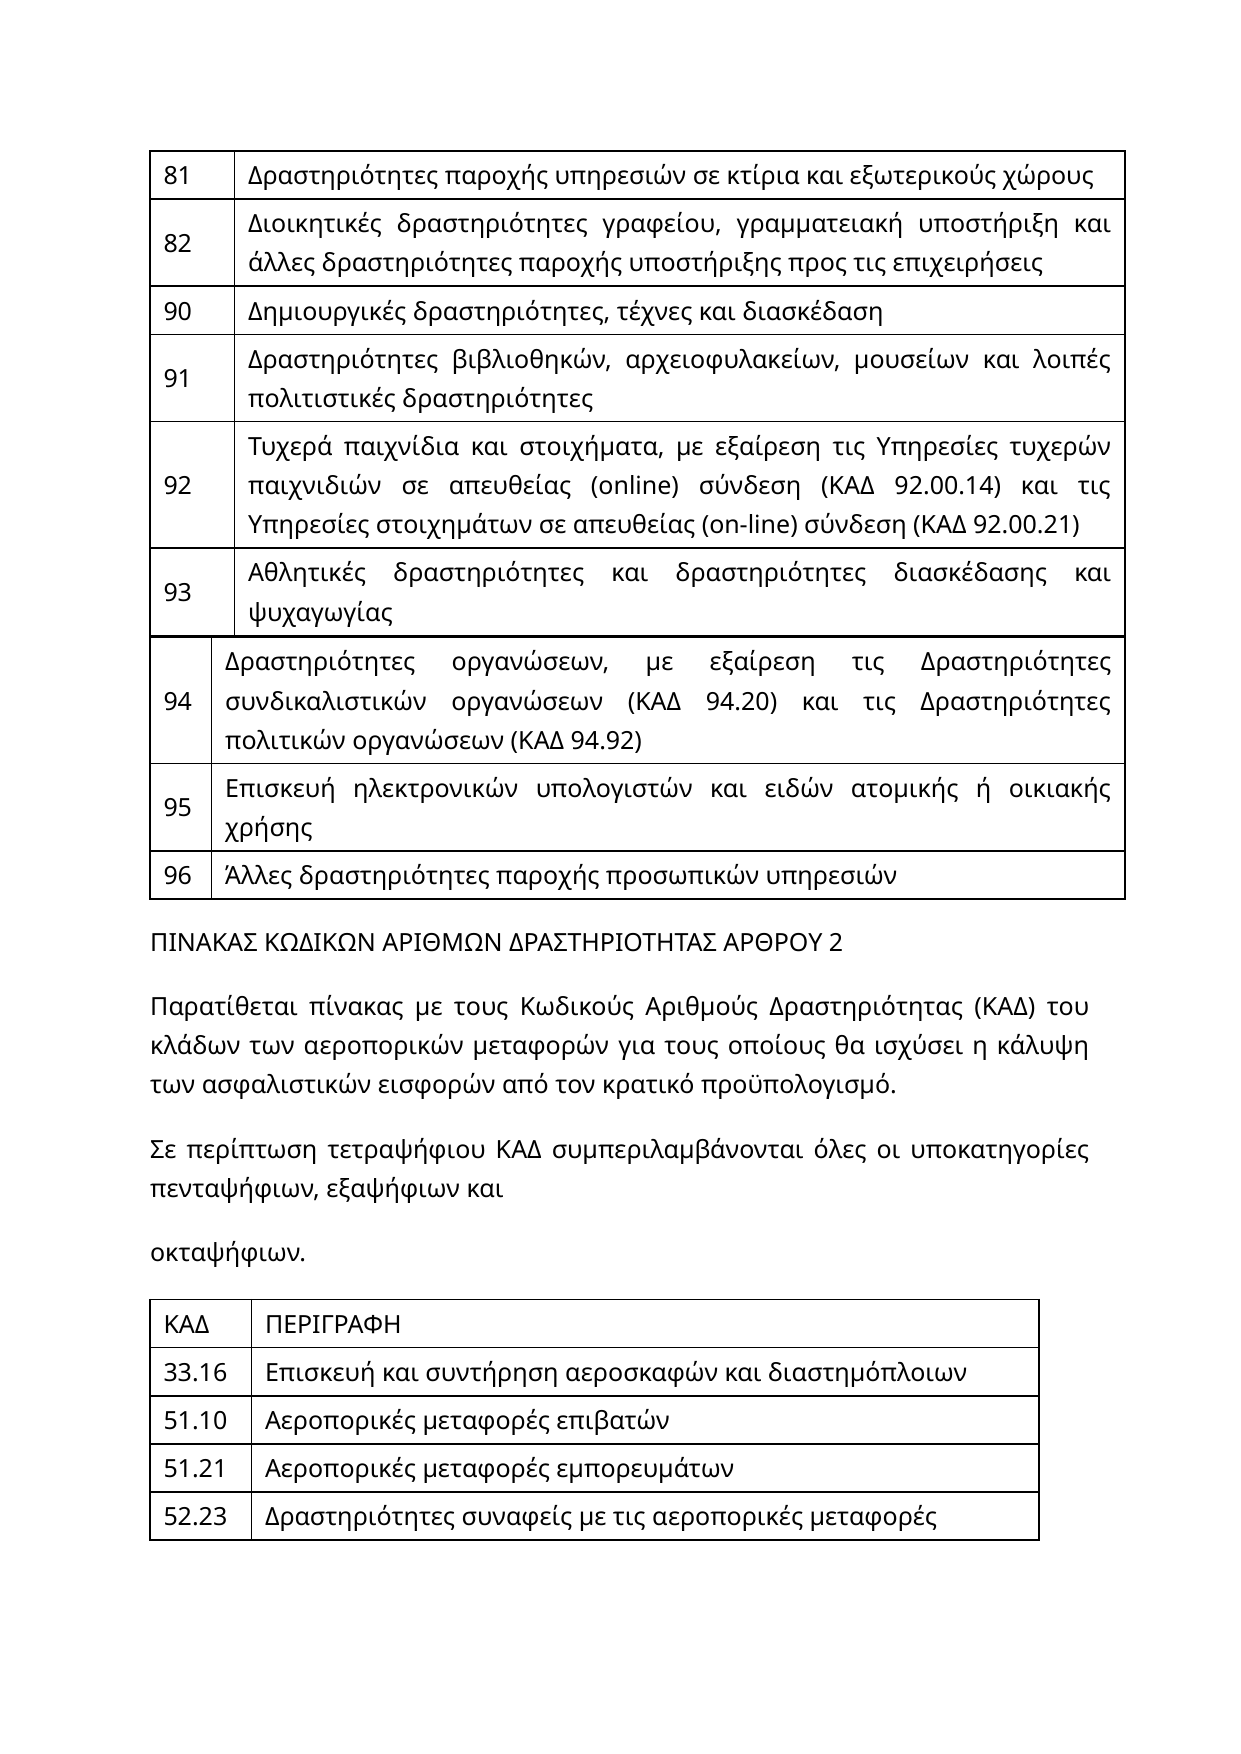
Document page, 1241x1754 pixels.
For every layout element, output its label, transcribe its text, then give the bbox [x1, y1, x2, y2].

table_header 94 [151, 638, 211, 763]
table_cell Επισκευή ηλεκτρονικών υπολογιστών και ειδών ατομικής ή οικιακής χρήσης [212, 764, 1124, 850]
table_cell 52.23 [151, 1493, 251, 1539]
table_cell Αθλητικές δραστηριότητες και δραστηριότητες διασκέδασης και ψυχαγωγίας [235, 549, 1124, 634]
table_cell 92 [151, 422, 234, 547]
table_cell 90 [151, 287, 234, 333]
text οκταψήφιων. [150, 1234, 1090, 1269]
table_cell Άλλες δραστηριότητες παροχής προσωπικών υπηρεσιών [212, 852, 1124, 898]
table_cell 95 [151, 764, 211, 850]
table_cell Δραστηριότητες παροχής υπηρεσιών σε κτίρια και εξωτερικούς χώρους [235, 152, 1124, 198]
table_header ΠΕΡΙΓΡΑΦΗ [252, 1300, 1038, 1347]
table_cell 51.21 [151, 1445, 251, 1491]
text Σε περίπτωση τετραψήφιου ΚΑΔ συμπεριλαμβάνονται όλες οι υποκατηγορίες πενταψήφιων, εξαψήφιων και [150, 1131, 1090, 1204]
table_cell Δραστηριότητες βιβλιοθηκών, αρχειοφυλακείων, μουσείων και λοιπές πολιτιστικές δραστηριότητες [235, 335, 1124, 421]
text Παρατίθεται πίνακας με τους Κωδικούς Αριθμούς Δραστηριότητας (ΚΑΔ) του κλάδων των αεροπορικών μεταφορών για τους οποίους θα ισχύσει η κάλυψη των ασφαλιστικών εισφορών από τον κρατικό προϋπολογισμό. [150, 989, 1090, 1101]
table_header ΚΑΔ [151, 1300, 251, 1347]
table_cell 91 [151, 335, 234, 421]
table_cell Δραστηριότητες συναφείς με τις αεροπορικές μεταφορές [252, 1493, 1038, 1539]
table_cell 33.16 [151, 1348, 251, 1395]
table_cell 93 [151, 549, 234, 634]
table_cell Αεροπορικές μεταφορές εμπορευμάτων [252, 1445, 1038, 1491]
table_cell Επισκευή και συντήρηση αεροσκαφών και διαστημόπλοιων [252, 1348, 1038, 1395]
table_cell 82 [151, 200, 234, 285]
table_cell 81 [151, 152, 234, 198]
table_cell Αεροπορικές μεταφορές επιβατών [252, 1397, 1038, 1443]
table_header Δραστηριότητες οργανώσεων, με εξαίρεση τις Δραστηριότητες συνδικαλιστικών οργανώσεων (ΚΑΔ 94.20) και τις Δραστηριότητες πολιτικών οργανώσεων (ΚΑΔ 94.92) [212, 638, 1124, 763]
table_cell 51.10 [151, 1397, 251, 1443]
table_cell 96 [151, 852, 211, 898]
table_cell Τυχερά παιχνίδια και στοιχήματα, με εξαίρεση τις Υπηρεσίες τυχερών παιχνιδιών σε απευθείας (online) σύνδεση (ΚΑΔ 92.00.14) και τις Υπηρεσίες στοιχημάτων σε απευθείας (on-line) σύνδεση (ΚΑΔ 92.00.21) [235, 422, 1124, 547]
table_cell Δημιουργικές δραστηριότητες, τέχνες και διασκέδαση [235, 287, 1124, 333]
table_cell Διοικητικές δραστηριότητες γραφείου, γραμματειακή υποστήριξη και άλλες δραστηριότητες παροχής υποστήριξης προς τις επιχειρήσεις [235, 200, 1124, 285]
text ΠΙΝΑΚΑΣ ΚΩΔΙΚΩΝ ΑΡΙΘΜΩΝ ΔΡΑΣΤΗΡΙΟΤΗΤΑΣ ΑΡΘΡΟΥ 2 [150, 924, 1090, 959]
